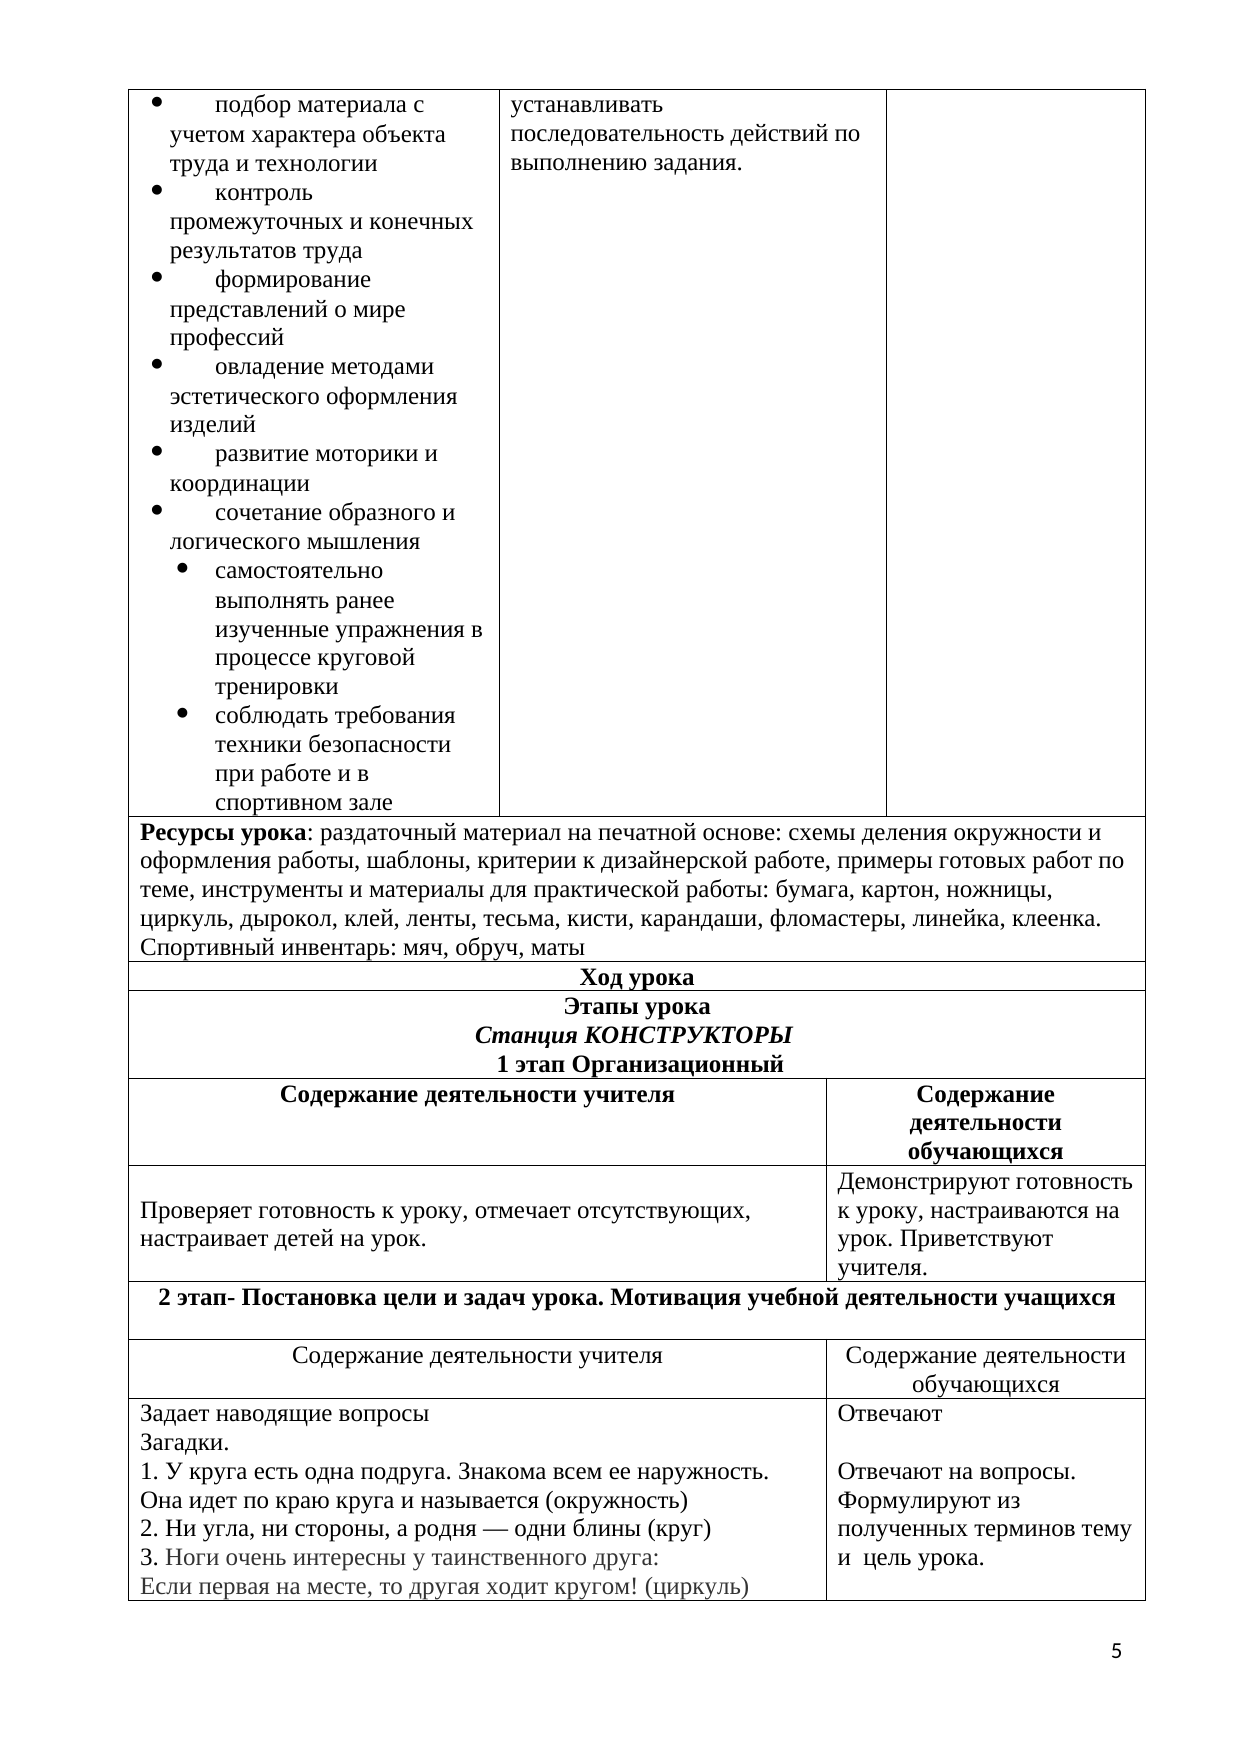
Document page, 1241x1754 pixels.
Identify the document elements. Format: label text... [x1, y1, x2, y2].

table_cell [887, 90, 1145, 816]
table_cell 2 этап- Постановка цели и задач урока. Мотивация учебной деятельности учащихся [129, 1282, 1145, 1339]
table_cell Отвечают Отвечают на вопросы. Формулируют из полученных терминов тему и цель урока. [827, 1399, 1145, 1600]
table_cell Проверяет готовность к уроку, отмечает отсутствующих, настраивает детей на урок. [129, 1166, 826, 1281]
table_cell Содержание деятельности учителя [129, 1340, 826, 1397]
table_cell Задает наводящие вопросы Загадки. 1. У круга есть одна подруга. Знакома всем ее наружность. Она идет по краю круга и называется (окружность) 2. Ни угла, ни стороны, а родня — одни блины (круг) 3. Ноги очень интересны у таинственного друга: Если первая на месте, то другая ходит кругом! (циркуль) [129, 1399, 826, 1600]
table_cell Содержание деятельности учителя [129, 1079, 826, 1165]
table_cell Содержание деятельности обучающихся [827, 1340, 1145, 1397]
table_cell Ход урока [129, 962, 1145, 990]
table_cell Содержание деятельности обучающихся [827, 1079, 1145, 1165]
table_cell устанавливать последовательность действий по выполнению задания. [500, 90, 886, 816]
table_cell Этапы урока Станция КОНСТРУКТОРЫ 1 этап Организационный [129, 991, 1145, 1078]
table_cell Ресурсы урока: раздаточный материал на печатной основе: схемы деления окружности и оформления работы, шаблоны, критерии к дизайнерской работе, примеры готовых работ по теме, инструменты и материалы для практической работы: бумага, картон, ножницы, циркуль, дырокол, клей, ленты, тесьма, кисти, карандаши, фломастеры, линейка, клеенка. Спортивный инвентарь: мяч, обруч, маты [129, 817, 1145, 961]
table_cell Предметные овладение средствами и формами графического отображения объектов или процессов, методами чтения технологической информации установление взаимосвязей знаний по разным учебным предметам для решения прикладных задач овладение методами решения организационных и технологических задач овладение научной организацией труда подбор материала с учетом характера объекта труда и технологии контроль промежуточных и конечных результатов труда формирование представлений о мире профессий овладение методами эстетического оформления изделий развитие моторики и координации сочетание образного и логического мышления самостоятельно выполнять ранее изученные упражнения в процессе круговой тренировки соблюдать требования техники безопасности при работе и в спортивном зале [129, 90, 499, 816]
table_cell Демонстрируют готовность к уроку, настраиваются на урок. Приветствуют учителя. [827, 1166, 1145, 1281]
